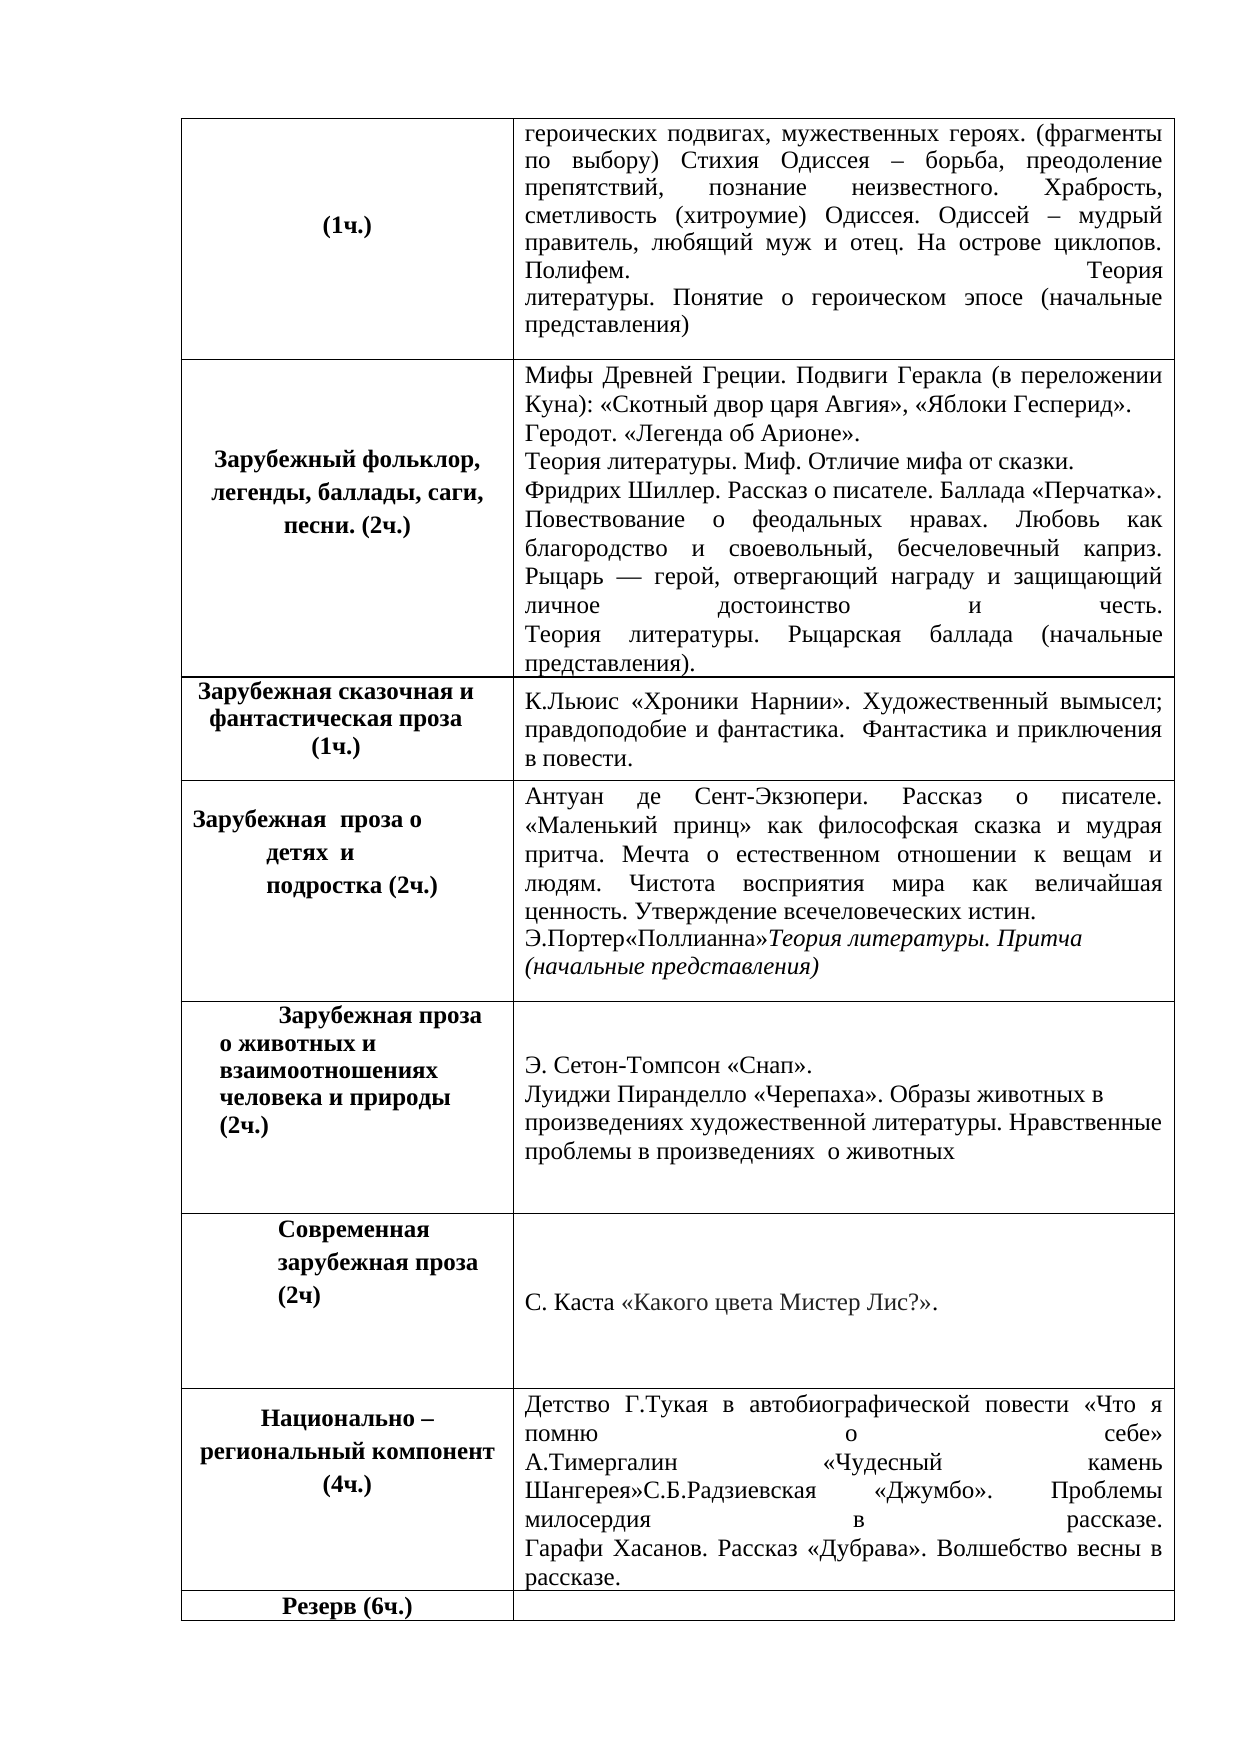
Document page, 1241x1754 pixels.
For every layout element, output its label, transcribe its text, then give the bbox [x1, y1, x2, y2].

table_cell Национально – региональный компонент (4ч.) [182, 1389, 513, 1590]
table_cell Современная зарубежная проза (2ч) [182, 1214, 513, 1388]
table_cell Мифы Древней Греции. Подвиги Геракла (в переложении Куна): «Скотный двор царя Авгия», «Яблоки Гесперид». Геродот. «Легенда об Арионе». Теория литературы. Миф. Отличие мифа от сказки. Фридрих Шиллер. Рассказ о писателе. Баллада «Перчатка». Повествование о феодальных нравах. Любовь как благородство и своевольный, бесчеловечный каприз. Рыцарь — герой, отвергающий награду и защищающий личное достоинство и честь. Теория литературы. Рыцарская баллада (начальные представления). [514, 360, 1174, 676]
table_cell героических подвигах, мужественных героях. (фрагменты по выбору) Стихия Одиссея – борьба, преодоление препятствий, познание неизвестного. Храбрость, сметливость (хитроумие) Одиссея. Одиссей – мудрый правитель, любящий муж и отец. На острове циклопов. Полифем. Теория литературы. Понятие о героическом эпосе (начальные представления) [514, 119, 1174, 359]
table_cell Резерв (6ч.) [182, 1591, 513, 1620]
table_cell Зарубежная проза о животных и взаимоотношениях человека и природы (2ч.) [182, 1002, 513, 1213]
table_cell Зарубежный фольклор, легенды, баллады, саги, песни. (2ч.) [182, 360, 513, 676]
table_cell Детство Г.Тукая в автобиографической повести «Что я помню о себе» А.Тимергалин «Чудесный камень Шангерея»С.Б.Радзиевская «Джумбо». Проблемы милосердия в рассказе. Гарафи Хасанов. Рассказ «Дубрава». Волшебство весны в рассказе. [514, 1389, 1174, 1590]
table_cell Э. Сетон-Томпсон «Снап». Луиджи Пиранделло «Черепаха». Образы животных в произведениях художественной литературы. Нравственные проблемы в произведениях о животных [514, 1002, 1174, 1213]
table_cell Антуан де Сент-Экзюпери. Рассказ о писателе. «Маленький принц» как философская сказка и мудрая притча. Мечта о естественном отношении к вещам и людям. Чистота восприятия мира как величайшая ценность. Утверждение всечеловеческих истин. Э.Портер«Поллианна»Теория литературы. Притча (начальные представления) [514, 781, 1174, 1001]
table_cell С. Каста «Какого цвета Мистер Лис?». [514, 1214, 1174, 1388]
table_cell Зарубежная проза о детях и подростка (2ч.) [182, 781, 513, 1001]
table_cell Зарубежная сказочная и фантастическая проза (1ч.) [182, 678, 513, 780]
table_cell (1ч.) [182, 119, 513, 359]
table_cell [514, 1591, 1174, 1620]
table_cell К.Льюис «Хроники Нарнии». Художественный вымысел; правдоподобие и фантастика. Фантастика и приключения в повести. [514, 678, 1174, 780]
